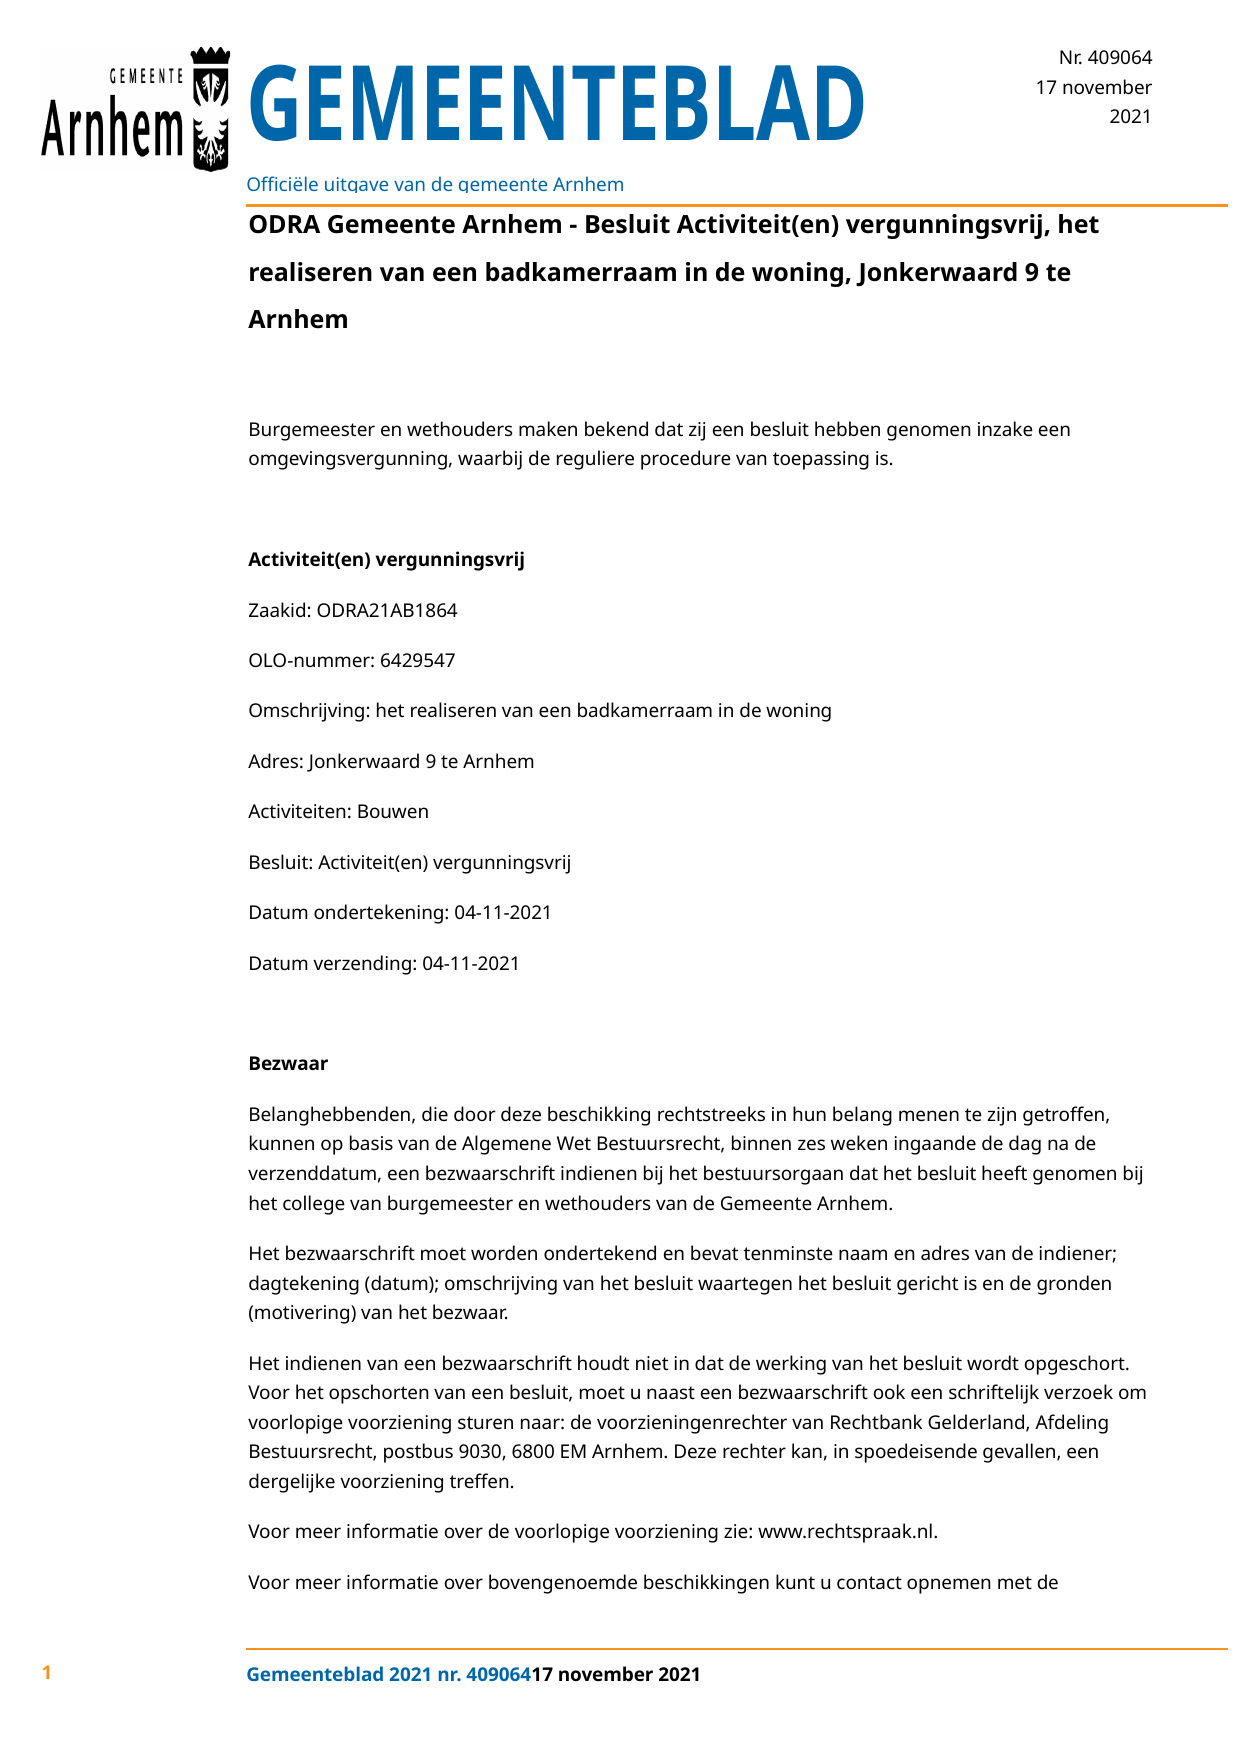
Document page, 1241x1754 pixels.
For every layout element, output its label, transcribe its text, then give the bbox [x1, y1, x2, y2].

text Burgemeester en wethouders maken bekend dat zij een besluit hebben genomen inzake een omgevingsvergunning, waarbij de reguliere procedure van toepassing is. [248, 416, 1152, 471]
text Belanghebbenden, die door deze beschikking rechtstreeks in hun belang menen te zijn getroffen, kunnen op basis van de Algemene Wet Bestuursrecht, binnen zes weken ingaande de dag na de verzenddatum, een bezwaarschrift indienen bij het bestuursorgaan dat het besluit heeft genomen bij het college van burgemeester en wethouders van de Gemeente Arnhem. [248, 1101, 1152, 1215]
text Datum verzending: 04-11-2021 [248, 950, 1152, 975]
text Het indienen van een bezwaarschrift houdt niet in dat de werking van het besluit wordt opgeschort. Voor het opschorten van een besluit, moet u naast een bezwaarschrift ook een schriftelijk verzoek om voorlopige voorziening sturen naar: de voorzieningenrechter van Rechtbank Gelderland, Afdeling Bestuursrecht, postbus 9030, 6800 EM Arnhem. Deze rechter kan, in spoedeisende gevallen, een dergelijke voorziening treffen. [248, 1350, 1152, 1494]
text Bezwaar [248, 1051, 1152, 1076]
text Adres: Jonkerwaard 9 te Arnhem [248, 748, 1152, 774]
text ODRA Gemeente Arnhem - Besluit Activiteit(en) vergunningsvrij, het realiseren van een badkamerraam in de woning, Jonkerwaard 9 te Arnhem [248, 207, 1152, 336]
text Activiteiten: Bouwen [248, 798, 1152, 824]
text Datum ondertekening: 04-11-2021 [248, 899, 1152, 925]
text OLO-nummer: 6429547 [248, 647, 1152, 673]
picture [41, 47, 231, 172]
text Voor meer informatie over de voorlopige voorziening zie: www.rechtspraak.nl. [248, 1518, 1152, 1544]
text Zaakid: ODRA21AB1864 [248, 597, 1152, 622]
text Omschrijving: het realiseren van een badkamerraam in de woning [248, 698, 1152, 723]
text Het bezwaarschrift moet worden ondertekend en bevat tenminste naam en adres van de indiener; dagtekening (datum); omschrijving van het besluit waartegen het besluit gericht is en de gronden (motivering) van het bezwaar. [248, 1240, 1152, 1325]
text Activiteit(en) vergunningsvrij [248, 546, 1152, 572]
text Besluit: Activiteit(en) vergunningsvrij [248, 849, 1152, 874]
text Voor meer informatie over bovengenoemde beschikkingen kunt u contact opnemen met de [248, 1569, 1152, 1594]
